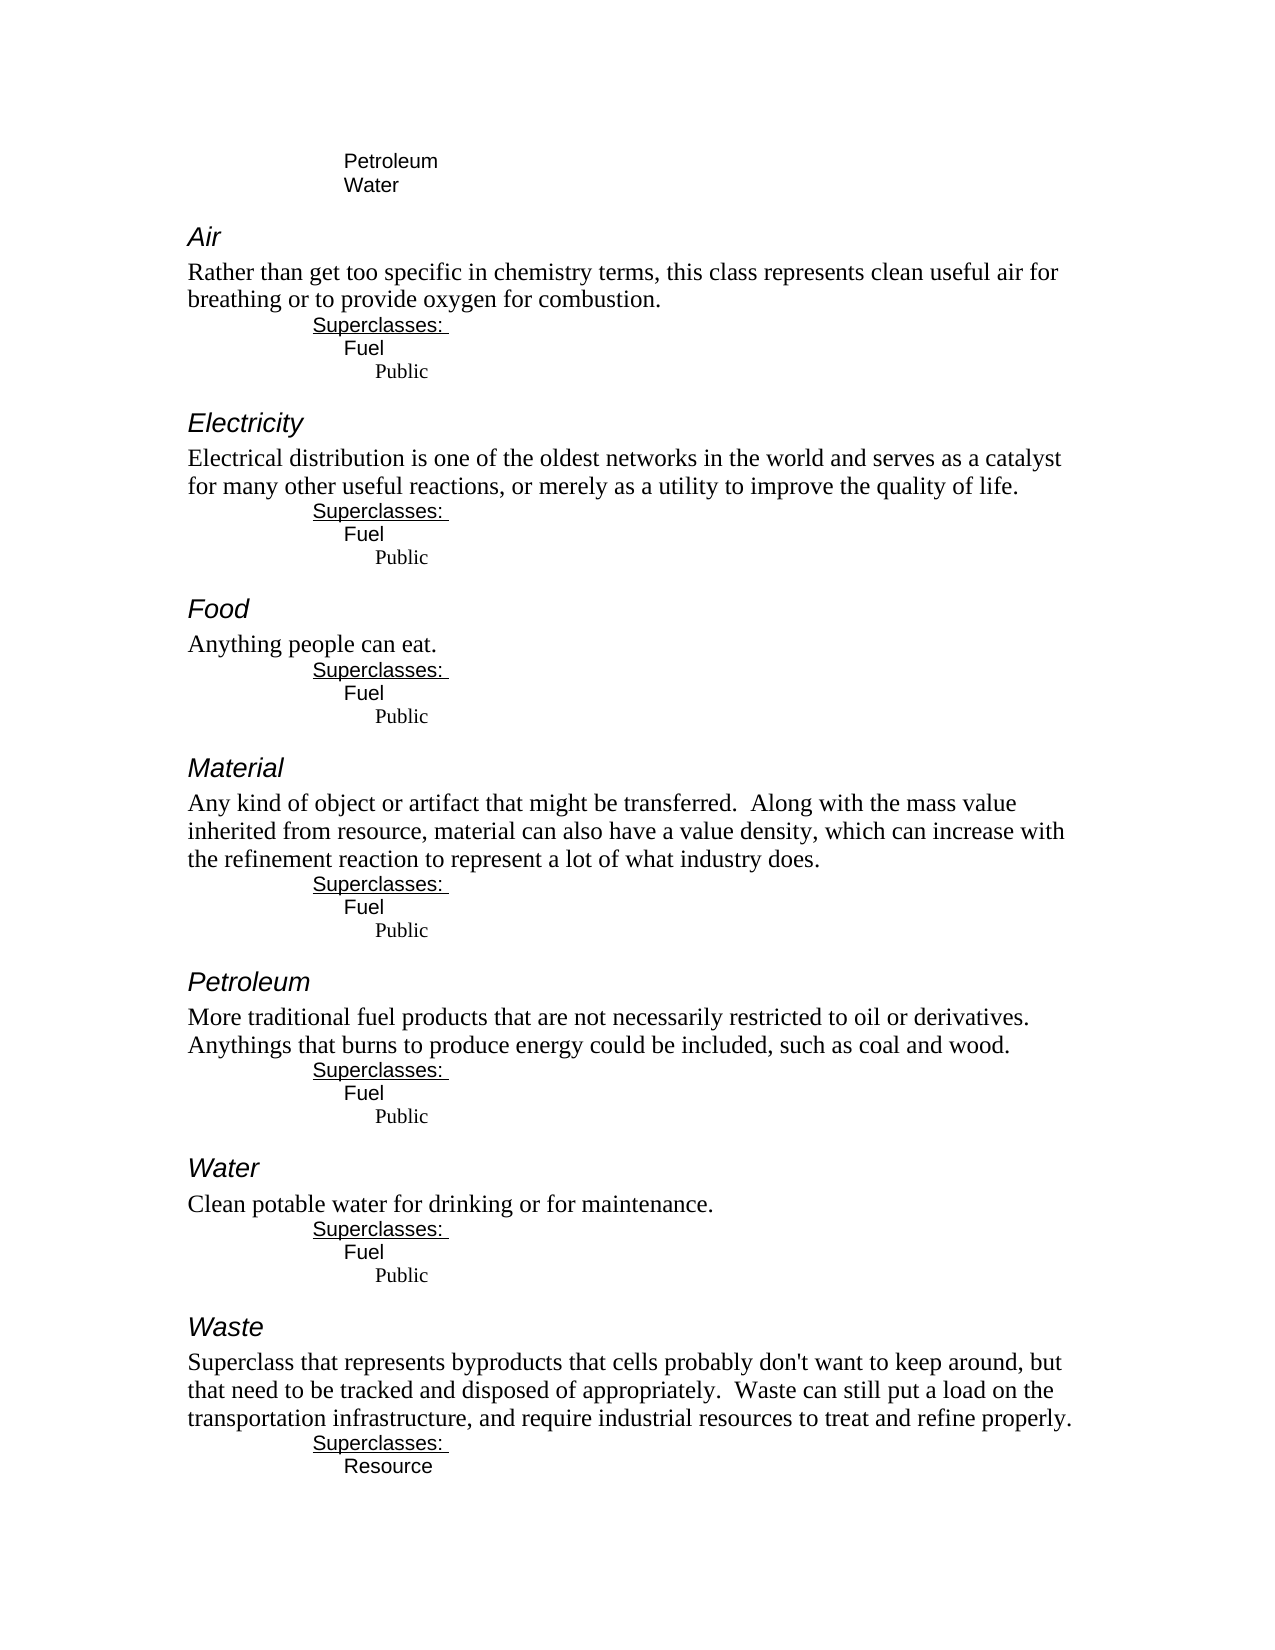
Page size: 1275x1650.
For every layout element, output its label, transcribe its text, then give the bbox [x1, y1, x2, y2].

text Clean potable water for drinking or for maintenance. [187, 1190, 1087, 1217]
text Superclasses: [312, 1059, 1087, 1082]
text Superclasses: [312, 1431, 1087, 1455]
text Fuel [344, 337, 1087, 360]
text Public [375, 1264, 1087, 1287]
subtitle Food [187, 594, 1087, 624]
text Fuel [344, 682, 1087, 705]
text Fuel [344, 896, 1087, 919]
text Any kind of object or artifact that might be transferred. Along with the mass value inherited from resource, material can also have a value density, which can increase with the refinement reaction to represent a lot of what industry does. [187, 789, 1087, 872]
subtitle Petroleum [187, 967, 1087, 997]
text Superclasses: [312, 658, 1087, 682]
text Fuel [344, 1082, 1087, 1105]
text Superclasses: [312, 313, 1087, 337]
text Fuel [344, 523, 1087, 546]
text Resource [344, 1455, 1087, 1478]
subtitle Material [187, 753, 1087, 783]
text Water [344, 173, 1087, 196]
text Public [375, 705, 1087, 728]
text Superclasses: [312, 500, 1087, 523]
text Public [375, 1105, 1087, 1128]
text Anything people can eat. [187, 631, 1087, 658]
subtitle Waste [187, 1312, 1087, 1342]
text Public [375, 360, 1087, 383]
text Public [375, 919, 1087, 942]
subtitle Water [187, 1153, 1087, 1183]
text Electrical distribution is one of the oldest networks in the world and serves as a catalyst for many other useful reactions, or merely as a utility to improve the quality of life. [187, 444, 1087, 500]
text Public [375, 546, 1087, 569]
subtitle Air [187, 221, 1087, 252]
text Petroleum [344, 150, 1087, 173]
text Superclasses: [312, 872, 1087, 896]
text Rather than get too specific in chemistry terms, this class represents clean useful air for breathing or to provide oxygen for combustion. [187, 258, 1087, 313]
text More traditional fuel products that are not necessarily restricted to oil or derivatives. Anythings that burns to produce energy could be included, such as coal and wood. [187, 1003, 1087, 1059]
text Superclass that represents byproducts that cells probably don't want to keep around, but that need to be tracked and disposed of appropriately. Waste can still put a load on the transportation infrastructure, and require industrial resources to treat and refine properly. [187, 1348, 1087, 1431]
subtitle Electricity [187, 408, 1087, 438]
text Superclasses: [312, 1217, 1087, 1241]
text Fuel [344, 1241, 1087, 1264]
